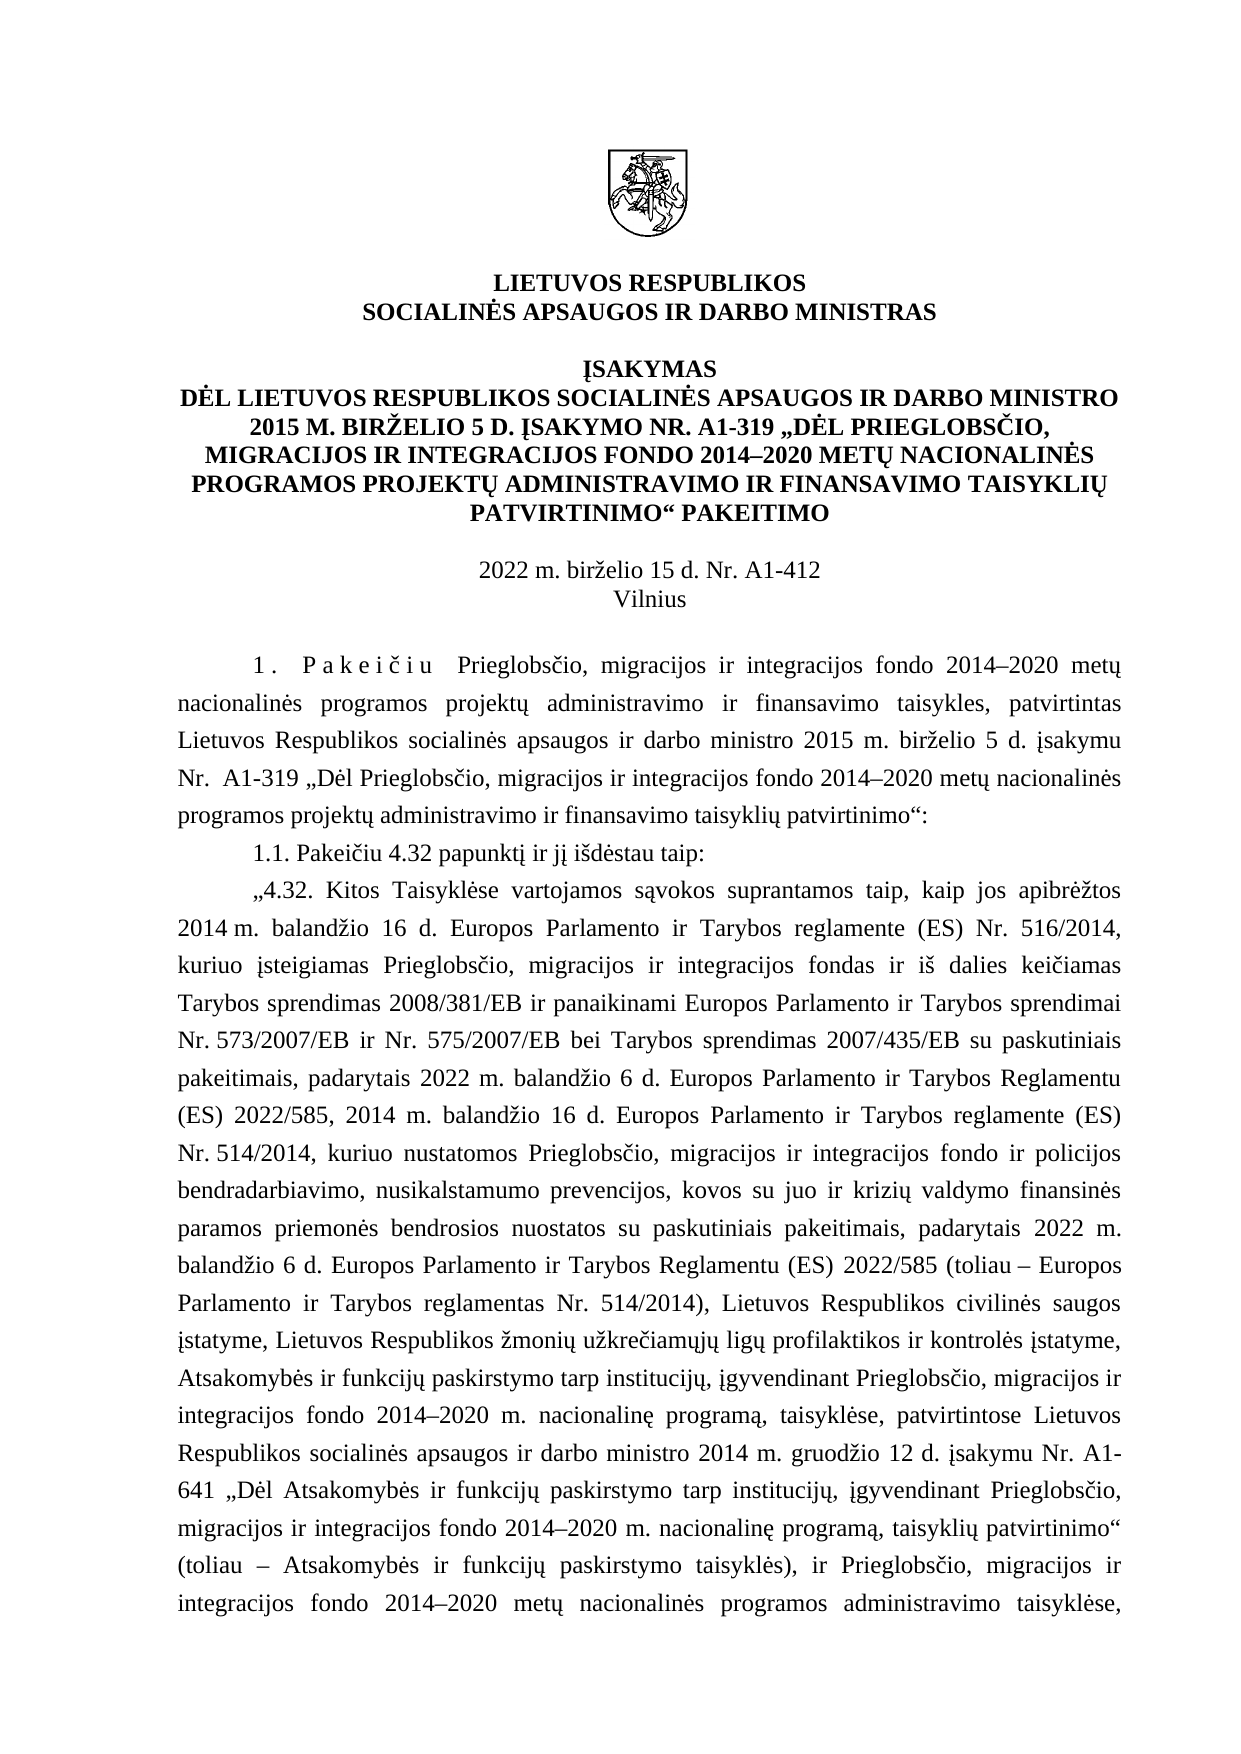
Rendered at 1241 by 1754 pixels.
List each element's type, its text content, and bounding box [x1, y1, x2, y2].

text 2015 M. BIRŽELIO 5 D. ĮSAKYMO NR. A1-319 „DĖL PRIEGLOBSČIO, MIGRACIJOS IR INTEGRACIJOS FONDO 2014–2020 METŲ NACIONALINĖS PROGRAMOS PROJEKTŲ ADMINISTRAVIMO IR FINANSAVIMO TAISYKLIŲ PATVIRTINIMO“ PAKEITIMO [177, 412, 1122, 527]
text SOCIALINĖS APSAUGOS IR DARBO MINISTRAS [177, 297, 1122, 326]
text LIETUVOS RESPUBLIKOS [177, 268, 1122, 297]
text 1. Pakeičiu Prieglobsčio, migracijos ir integracijos fondo 2014–2020 metų nacionalinės programos projektų administravimo ir finansavimo taisykles, patvirtintas Lietuvos Respublikos socialinės apsaugos ir darbo ministro 2015 m. birželio 5 d. įsakymu Nr. A1-319 „Dėl Prieglobsčio, migracijos ir integracijos fondo 2014–2020 metų nacionalinės programos projektų administravimo ir finansavimo taisyklių patvirtinimo“: [177, 642, 1122, 829]
text Vilnius [177, 584, 1122, 613]
text ĮSAKYMAS [177, 354, 1122, 383]
text 1.1. Pakeičiu 4.32 papunktį ir jį išdėstau taip: [177, 829, 1122, 867]
text 2022 m. birželio 15 d. Nr. A1-412 [177, 556, 1122, 584]
text „4.32. Kitos Taisyklėse vartojamos sąvokos suprantamos taip, kaip jos apibrėžtos 2014 m. balandžio 16 d. Europos Parlamento ir Tarybos reglamente (ES) Nr. 516/2014, kuriuo įsteigiamas Prieglobsčio, migracijos ir integracijos fondas ir iš dalies keičiamas Tarybos sprendimas 2008/381/EB ir panaikinami Europos Parlamento ir Tarybos sprendimai Nr. 573/2007/EB ir Nr. 575/2007/EB bei Tarybos sprendimas 2007/435/EB su paskutiniais pakeitimais, padarytais 2022 m. balandžio 6 d. Europos Parlamento ir Tarybos Reglamentu (ES) 2022/585, 2014 m. balandžio 16 d. Europos Parlamento ir Tarybos reglamente (ES) Nr. 514/2014, kuriuo nustatomos Prieglobsčio, migracijos ir integracijos fondo ir policijos bendradarbiavimo, nusikalstamumo prevencijos, kovos su juo ir krizių valdymo finansinės paramos priemonės bendrosios nuostatos su paskutiniais pakeitimais, padarytais 2022 m. balandžio 6 d. Europos Parlamento ir Tarybos Reglamentu (ES) 2022/585 (toliau – Europos Parlamento ir Tarybos reglamentas Nr. 514/2014), Lietuvos Respublikos civilinės saugos įstatyme, Lietuvos Respublikos žmonių užkrečiamųjų ligų profilaktikos ir kontrolės įstatyme, Atsakomybės ir funkcijų paskirstymo tarp institucijų, įgyvendinant Prieglobsčio, migracijos ir integracijos fondo 2014–2020 m. nacionalinę programą, taisyklėse, patvirtintose Lietuvos Respublikos socialinės apsaugos ir darbo ministro 2014 m. gruodžio 12 d. įsakymu Nr. A1-641 „Dėl Atsakomybės ir funkcijų paskirstymo tarp institucijų, įgyvendinant Prieglobsčio, migracijos ir integracijos fondo 2014–2020 m. nacionalinę programą, taisyklių patvirtinimo“ (toliau – Atsakomybės ir funkcijų paskirstymo taisyklės), ir Prieglobsčio, migracijos ir integracijos fondo 2014–2020 metų nacionalinės programos administravimo taisyklėse, [177, 867, 1122, 1617]
text DĖL LIETUVOS RESPUBLIKOS SOCIALINĖS APSAUGOS IR DARBO MINISTRO [177, 383, 1122, 412]
